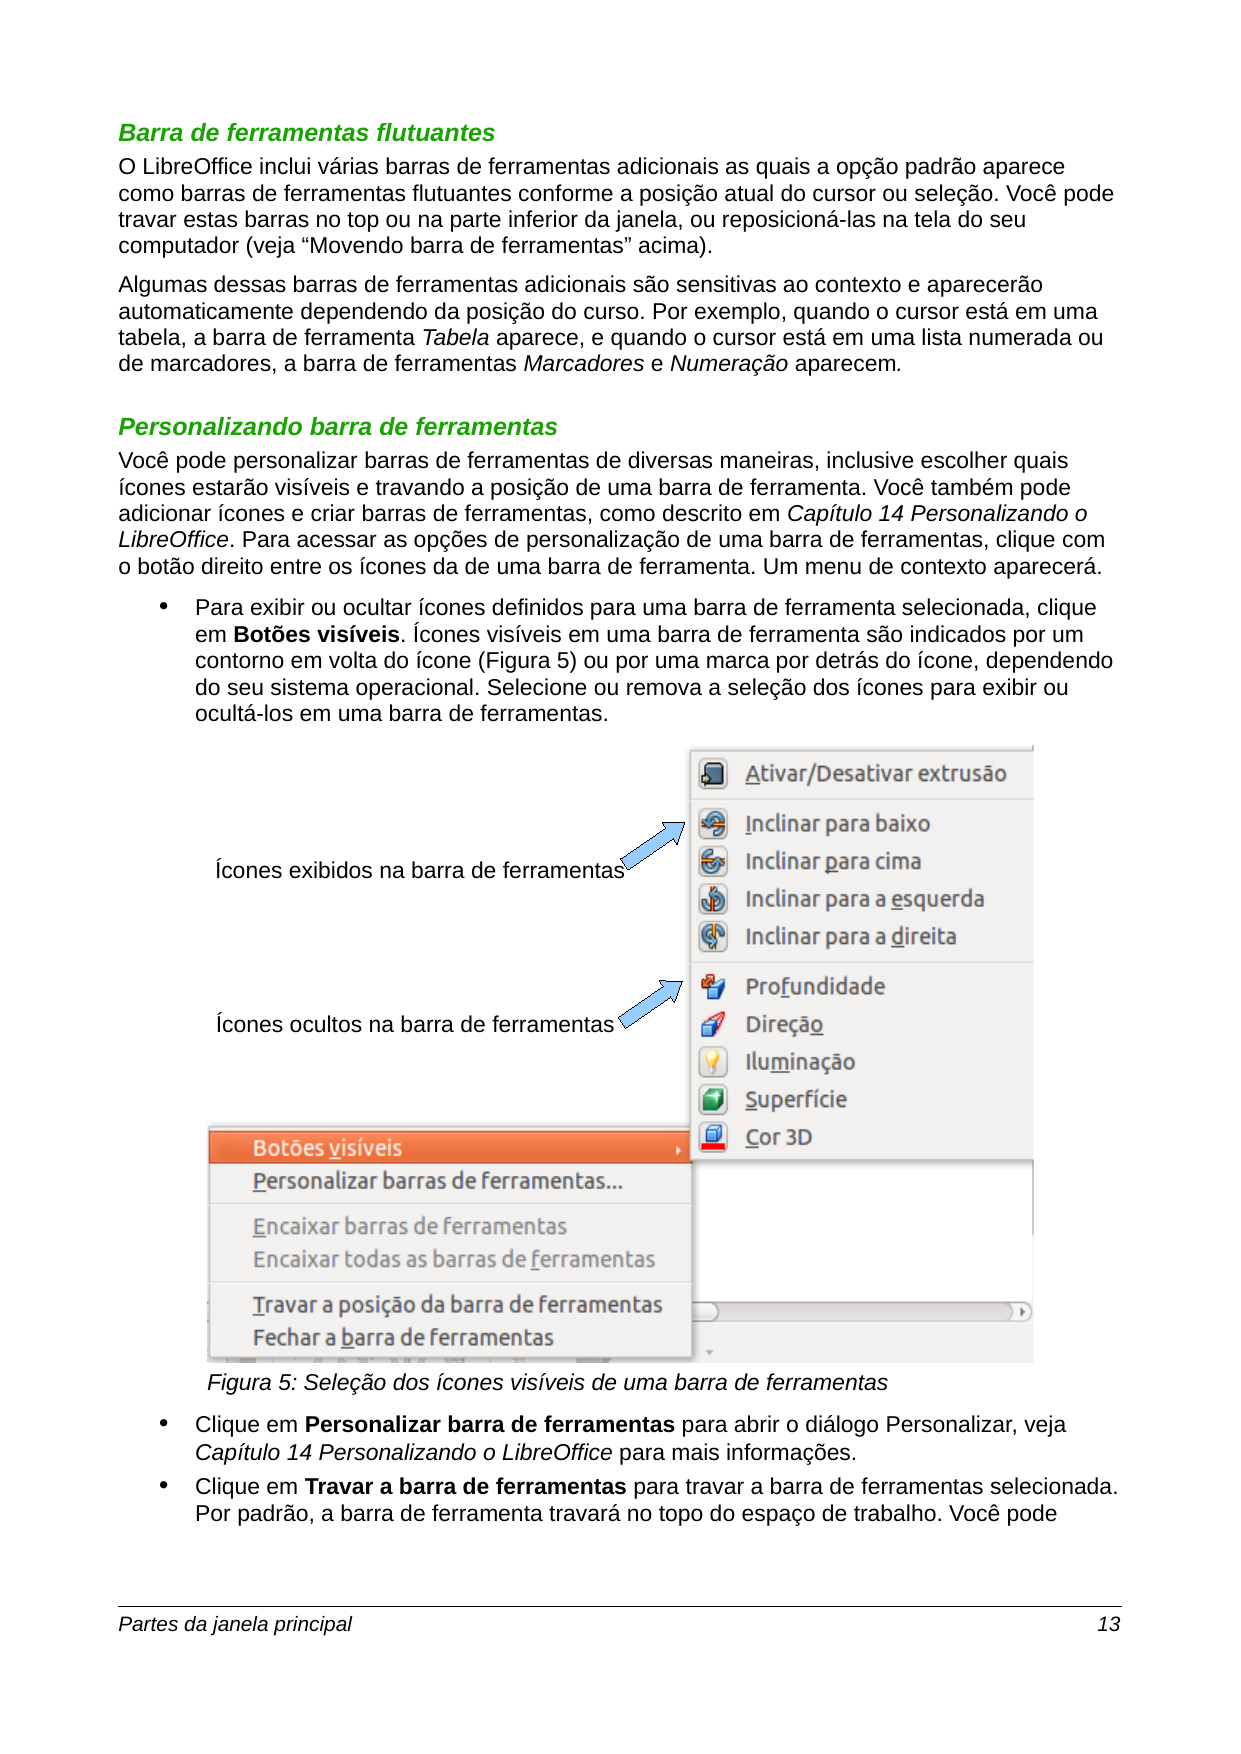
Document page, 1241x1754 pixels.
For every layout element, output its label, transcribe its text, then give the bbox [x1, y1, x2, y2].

text Você pode personalizar barras de ferramentas de diversas maneiras, inclusive escolher quais ícones estarão visíveis e travando a posição de uma barra de ferramenta. Você também pode adicionar ícones e criar barras de ferramentas, como descrito em Capítulo 14 Personalizando o LibreOffice. Para acessar as opções de personalização de uma barra de ferramentas, clique com o botão direito entre os ícones da de uma barra de ferramenta. Um menu de contexto aparecerá. [118, 447, 1122, 579]
text O LibreOffice inclui várias barras de ferramentas adicionais as quais a opção padrão aparece como barras de ferramentas flutuantes conforme a posição atual do cursor ou seleção. Você pode travar estas barras no top ou na parte inferior da janela, ou reposicioná-las na tela do seu computador (veja “Movendo barra de ferramentas” acima). [118, 153, 1122, 259]
text Figura 5: Seleção dos ícones visíveis de uma barra de ferramentas [207, 1369, 1033, 1396]
text Algumas dessas barras de ferramentas adicionais são sensitivas ao contexto e aparecerão automaticamente dependendo da posição do curso. Por exemplo, quando o cursor está em uma tabela, a barra de ferramenta Tabela aparece, e quando o cursor está em uma lista numerada ou de marcadores, a barra de ferramentas Marcadores e Numeração aparecem. [118, 271, 1122, 377]
subtitle Personalizando barra de ferramentas [118, 412, 1122, 441]
picture [206, 745, 1034, 1363]
list Clique em Personalizar barra de ferramentas para abrir o diálogo Personalizar, veja Capítulo 14 Personalizando o LibreOffice para mais informações. [156, 1409, 1122, 1465]
list Para exibir ou ocultar ícones definidos para uma barra de ferramenta selecionada, clique em Botões visíveis. Ícones visíveis em uma barra de ferramenta são indicados por um contorno em volta do ícone (Figura 5) ou por uma marca por detrás do ícone, dependendo do seu sistema operacional. Selecione ou remova a seleção dos ícones para exibir ou ocultá-los em uma barra de ferramentas. [156, 592, 1122, 726]
list Clique em Travar a barra de ferramentas para travar a barra de ferramentas selecionada. Por padrão, a barra de ferramenta travará no topo do espaço de trabalho. Você pode [156, 1471, 1122, 1527]
subtitle Barra de ferramentas flutuantes [118, 118, 1122, 147]
